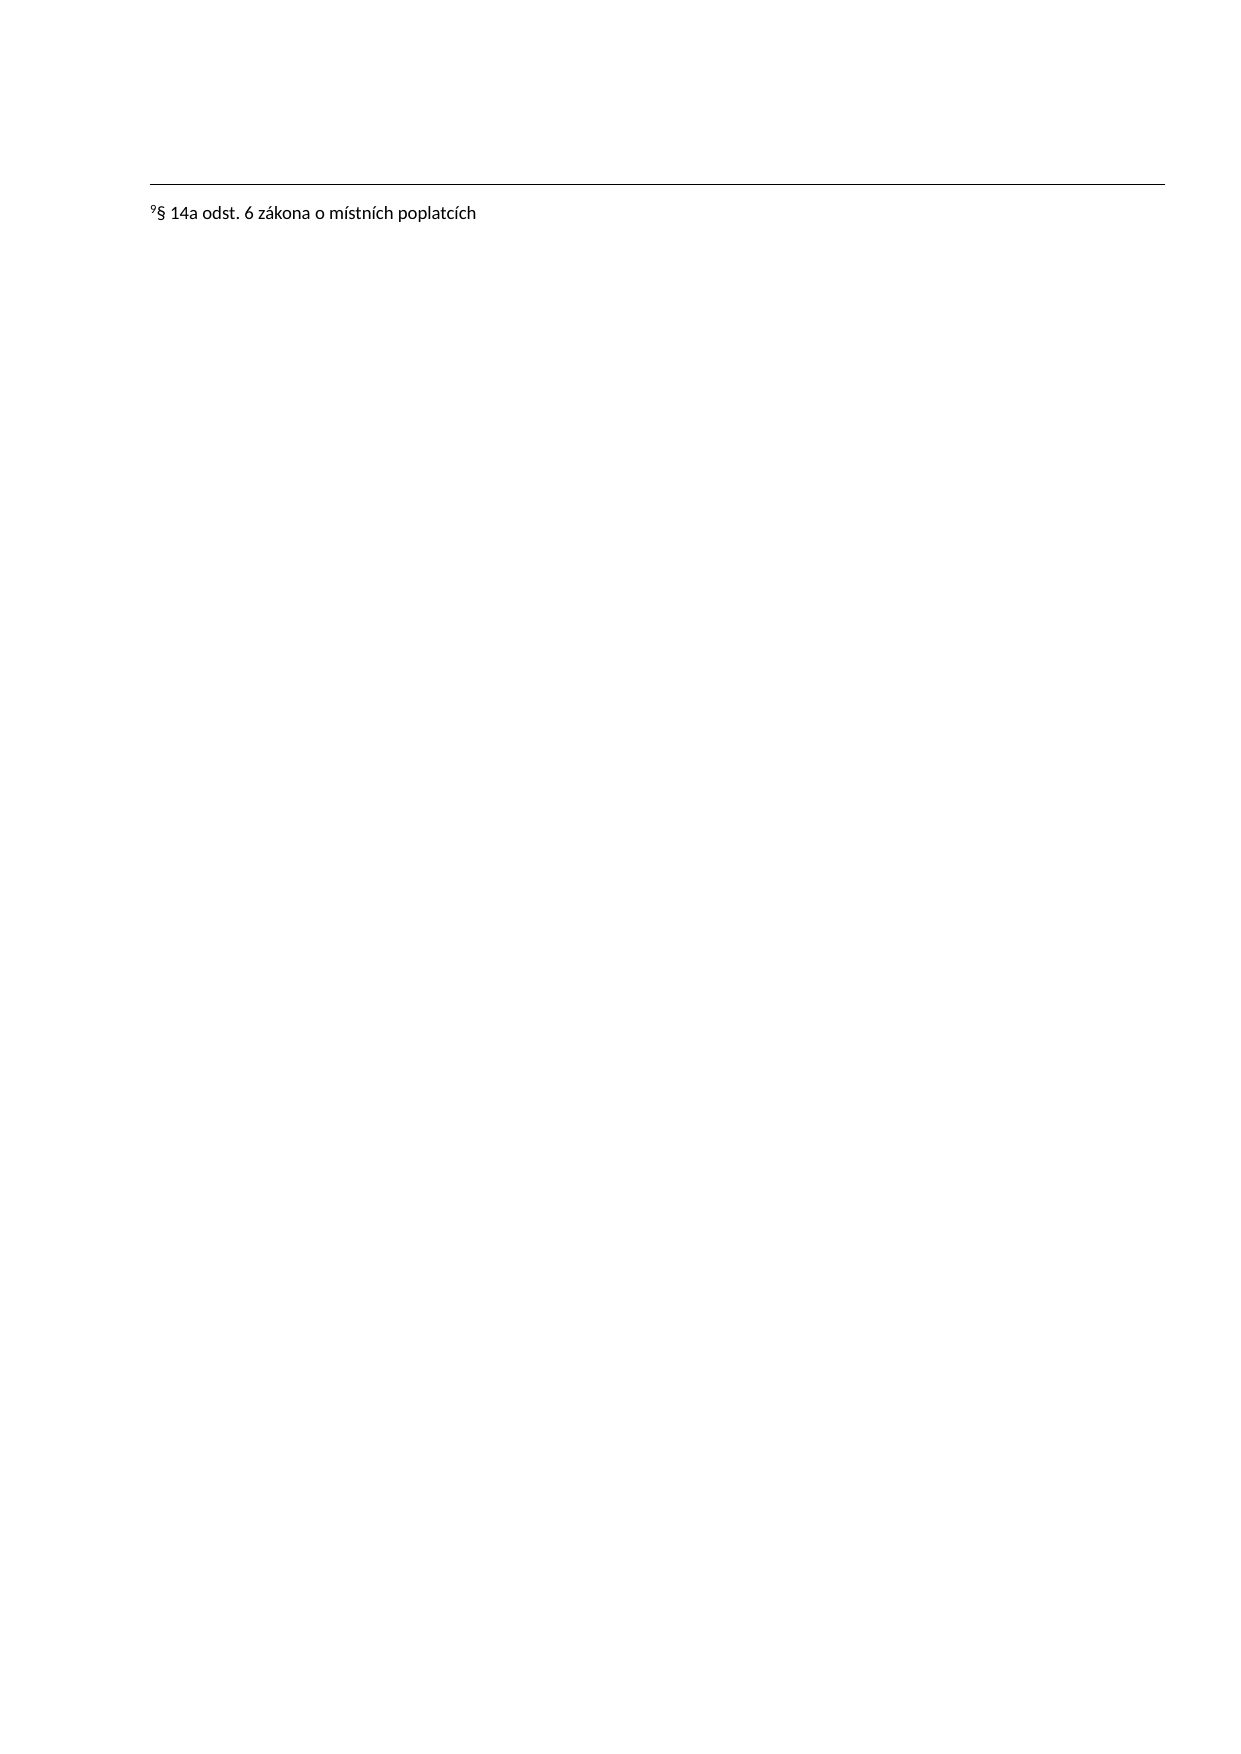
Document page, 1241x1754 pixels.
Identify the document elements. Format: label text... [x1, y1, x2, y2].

text 9§ 14a odst. 6 zákona o místních poplatcích [150, 201, 1165, 224]
